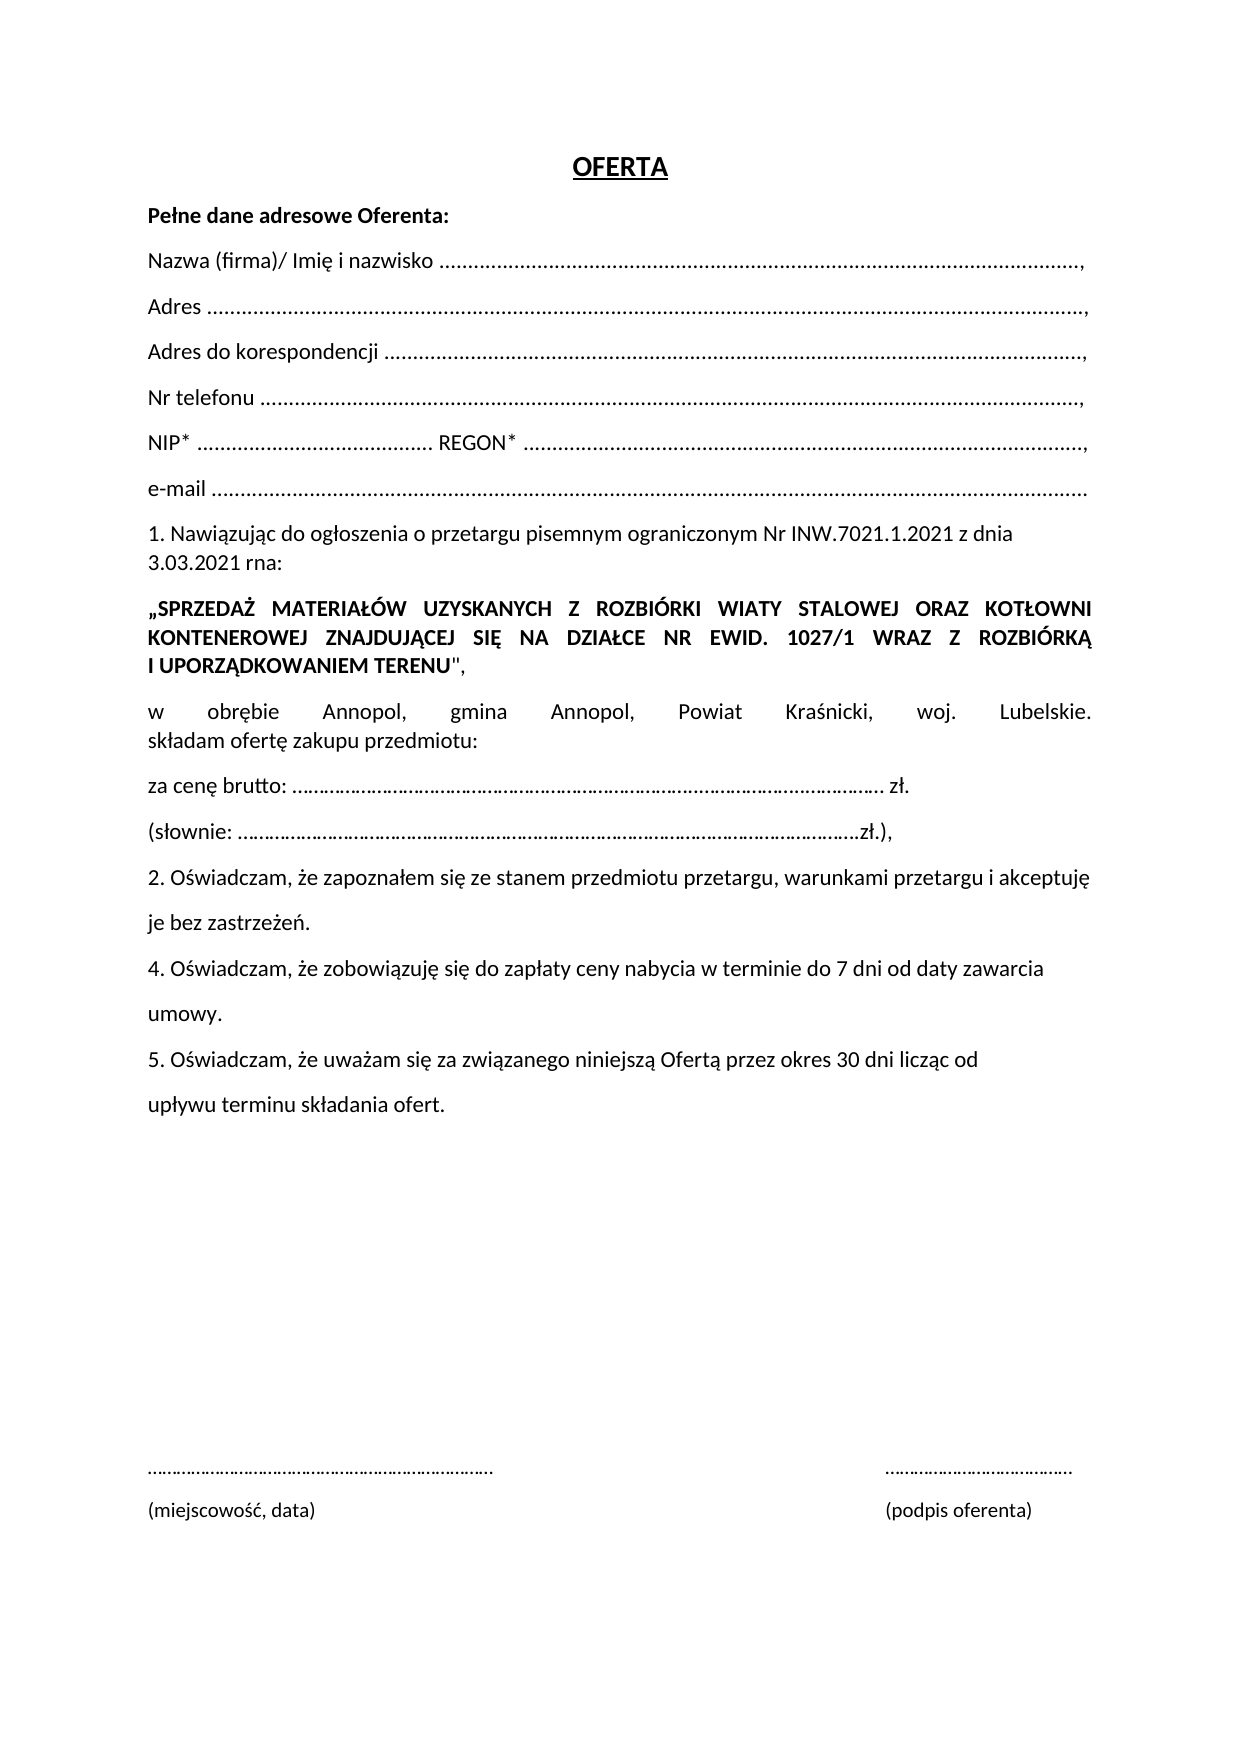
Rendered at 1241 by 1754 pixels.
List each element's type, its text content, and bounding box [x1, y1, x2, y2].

text „SPRZEDAŻ MATERIAŁÓW UZYSKANYCH Z ROZBIÓRKI WIATY STALOWEJ ORAZ KOTŁOWNI KONTENEROWEJ ZNAJDUJĄCEJ SIĘ NA DZIAŁCE NR EWID. 1027/1 WRAZ Z ROZBIÓRKĄ I UPORZĄDKOWANIEM TERENU", [148, 594, 1093, 680]
text 5. Oświadczam, że uważam się za związanego niniejszą Ofertą przez okres 30 dni licząc od [148, 1045, 1093, 1073]
text 1. Nawiązując do ogłoszenia o przetargu pisemnym ograniczonym Nr INW.7021.1.2021 z dnia 3.03.2021 rna: [148, 519, 1093, 576]
text upływu terminu składania ofert. [148, 1090, 1093, 1118]
text Adres ........................................................................................................................................................, [148, 292, 1093, 320]
text OFERTA [148, 148, 1093, 183]
text 2. Oświadczam, że zapoznałem się ze stanem przedmiotu przetargu, warunkami przetargu i akceptuję [148, 863, 1093, 891]
text ……………………………………………………………… ………………………………… [148, 1454, 1093, 1480]
text Pełne dane adresowe Oferenta: [148, 201, 1093, 229]
text Nazwa (firma)/ Imię i nazwisko ..............................................................................................................., [148, 246, 1093, 274]
text Adres do korespondencji ........................................................................................................................., [148, 337, 1093, 366]
text (słownie: ……………………………………………………………………………………………………….zł.), [148, 817, 1093, 845]
text e-mail ........................................................................................................................................................ [148, 474, 1093, 502]
text umowy. [148, 999, 1093, 1027]
text za cenę brutto: …………………………………………………………………..………………..…………… zł. [148, 772, 1093, 799]
text 4. Oświadczam, że zobowiązuję się do zapłaty ceny nabycia w terminie do 7 dni od daty zawarcia [148, 954, 1093, 982]
text je bez zastrzeżeń. [148, 908, 1093, 936]
text Nr telefonu .............................................................................................................................................., [148, 383, 1093, 411]
text NIP* ......................................... REGON* ................................................................................................., [148, 428, 1093, 457]
text w obrębie Annopol, gmina Annopol, Powiat Kraśnicki, woj. Lubelskie. składam ofertę zakupu przedmiotu: [148, 697, 1093, 754]
text (miejscowość, data) (podpis oferenta) [148, 1497, 1093, 1523]
